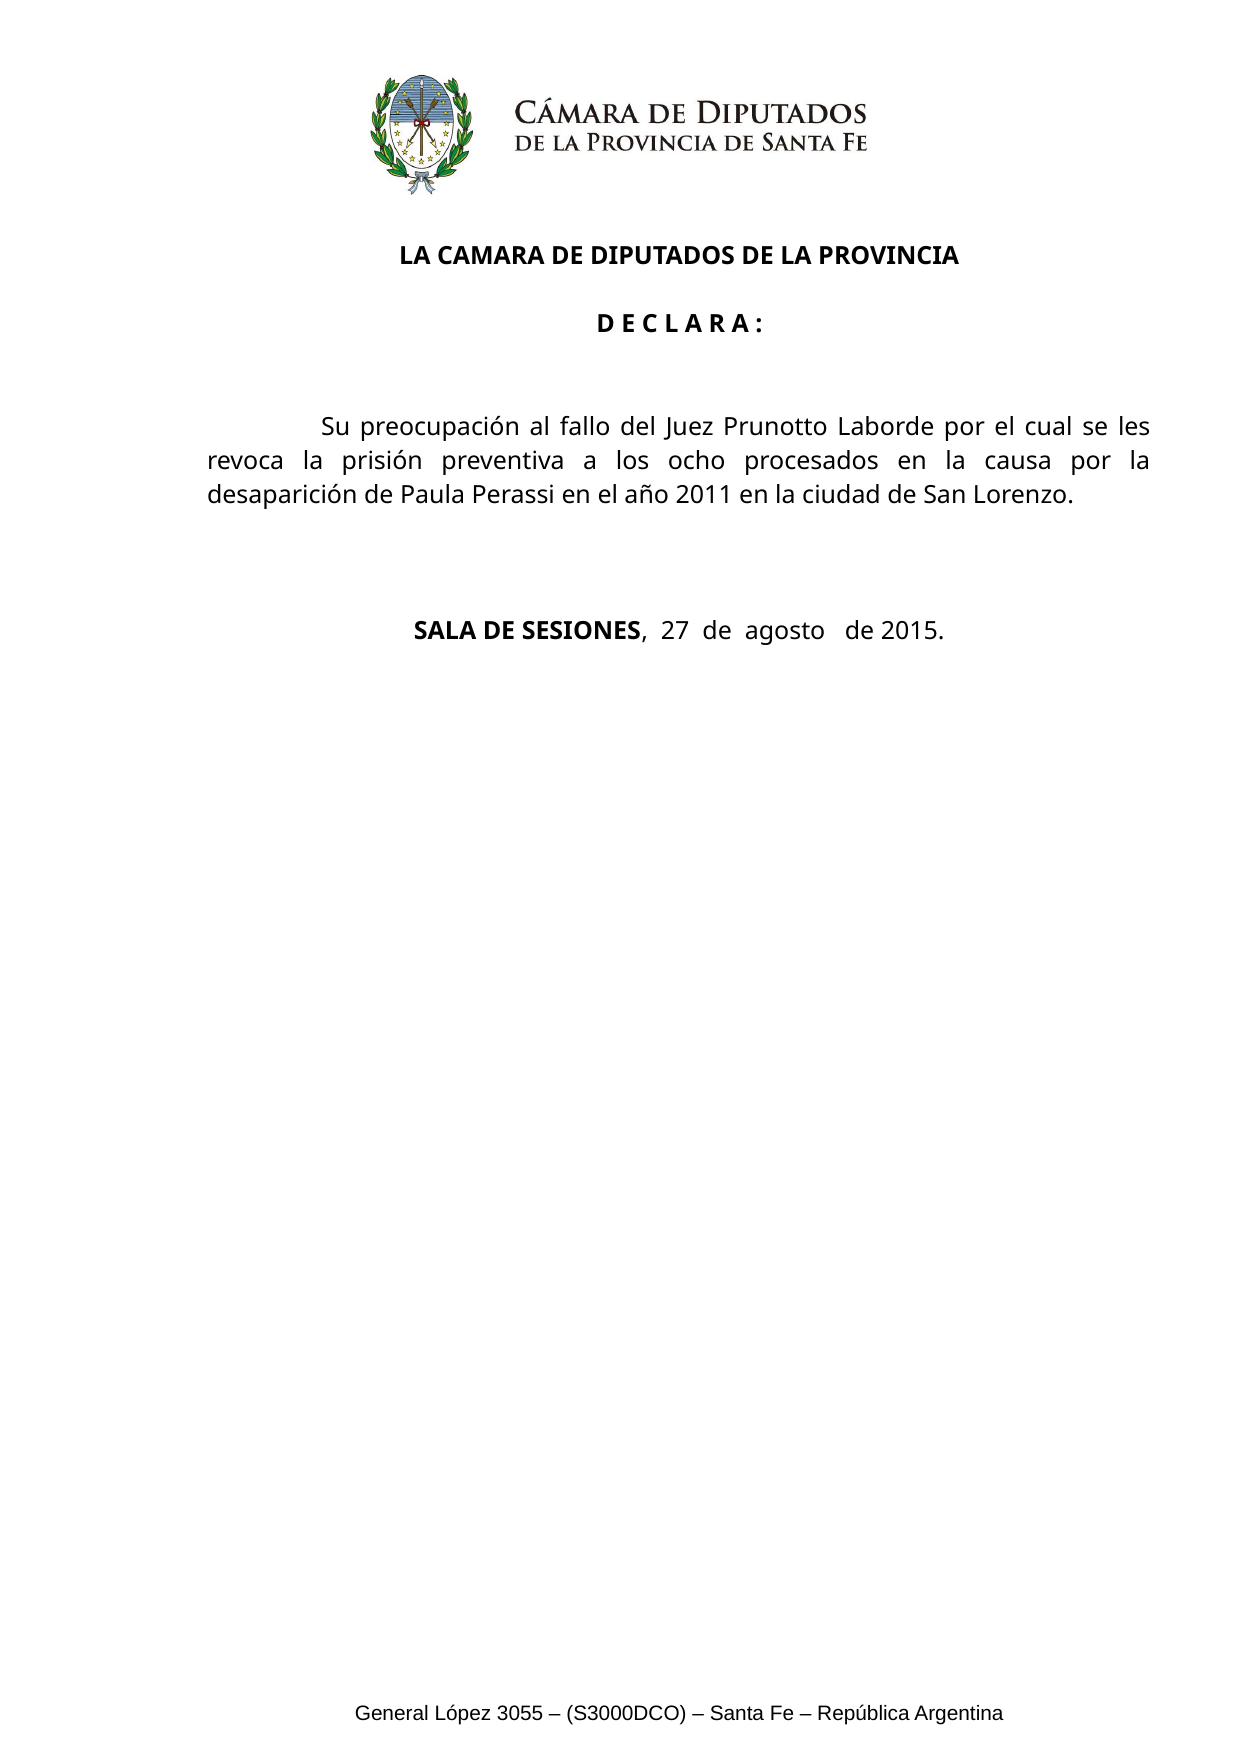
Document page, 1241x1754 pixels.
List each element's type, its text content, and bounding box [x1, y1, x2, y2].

picture [370, 75, 867, 199]
text LA CAMARA DE DIPUTADOS DE LA PROVINCIA [207, 238, 1152, 272]
text D E C L A R A : [207, 306, 1152, 340]
text Su preocupación al fallo del Juez Prunotto Laborde por el cual se les revoca la prisión preventiva a los ocho procesados en la causa por la desaparición de Paula Perassi en el año 2011 en la ciudad de San Lorenzo. [207, 408, 1152, 511]
text SALA DE SESIONES, 27 de agosto de 2015. [207, 613, 1152, 647]
